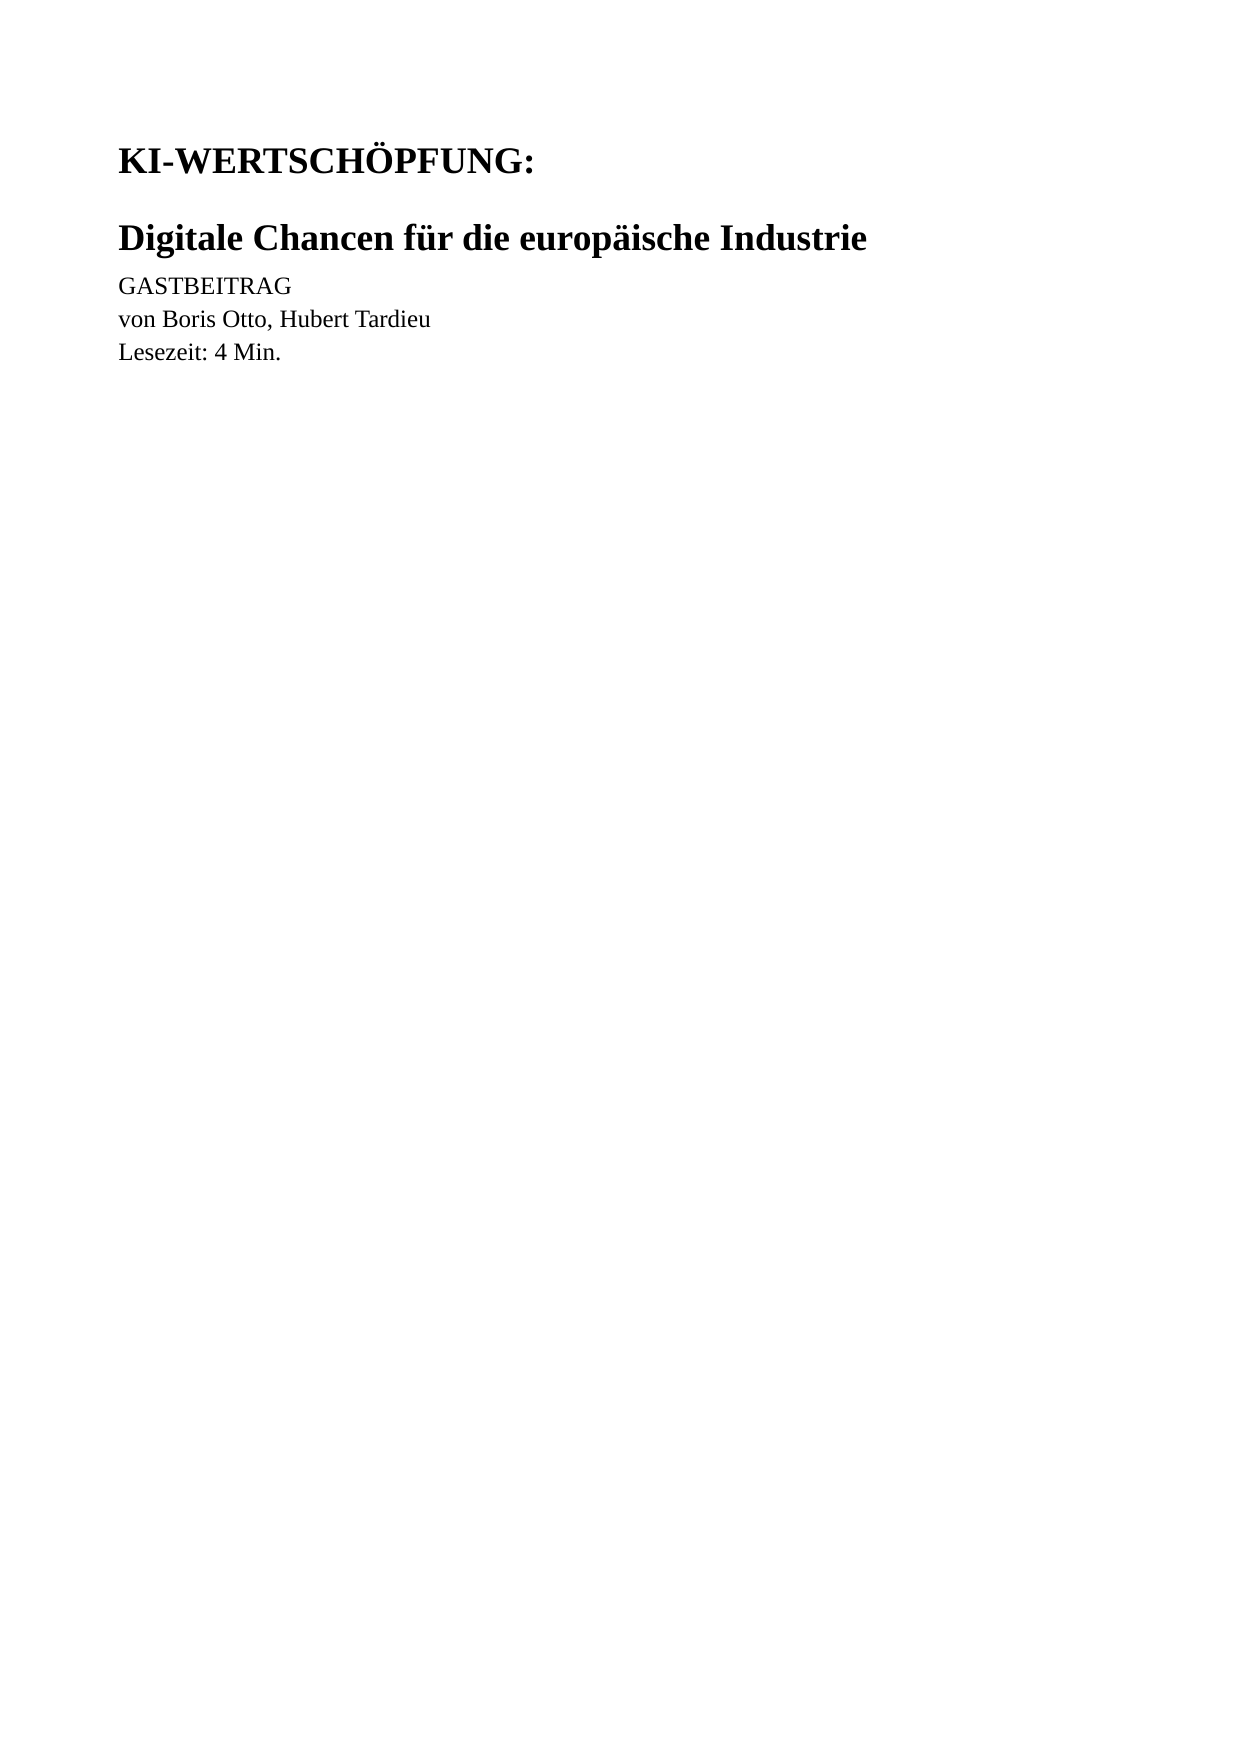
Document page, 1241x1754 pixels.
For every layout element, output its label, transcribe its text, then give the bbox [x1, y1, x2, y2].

subtitle Digitale Chancen für die europäische Industrie [118, 215, 1122, 258]
text Lesezeit: 4 Min. [118, 337, 1122, 366]
subtitle KI-WERTSCHÖPFUNG: [118, 139, 1122, 182]
text GASTBEITRAG [118, 271, 1122, 300]
text von Boris Otto, Hubert Tardieu [118, 304, 1122, 333]
